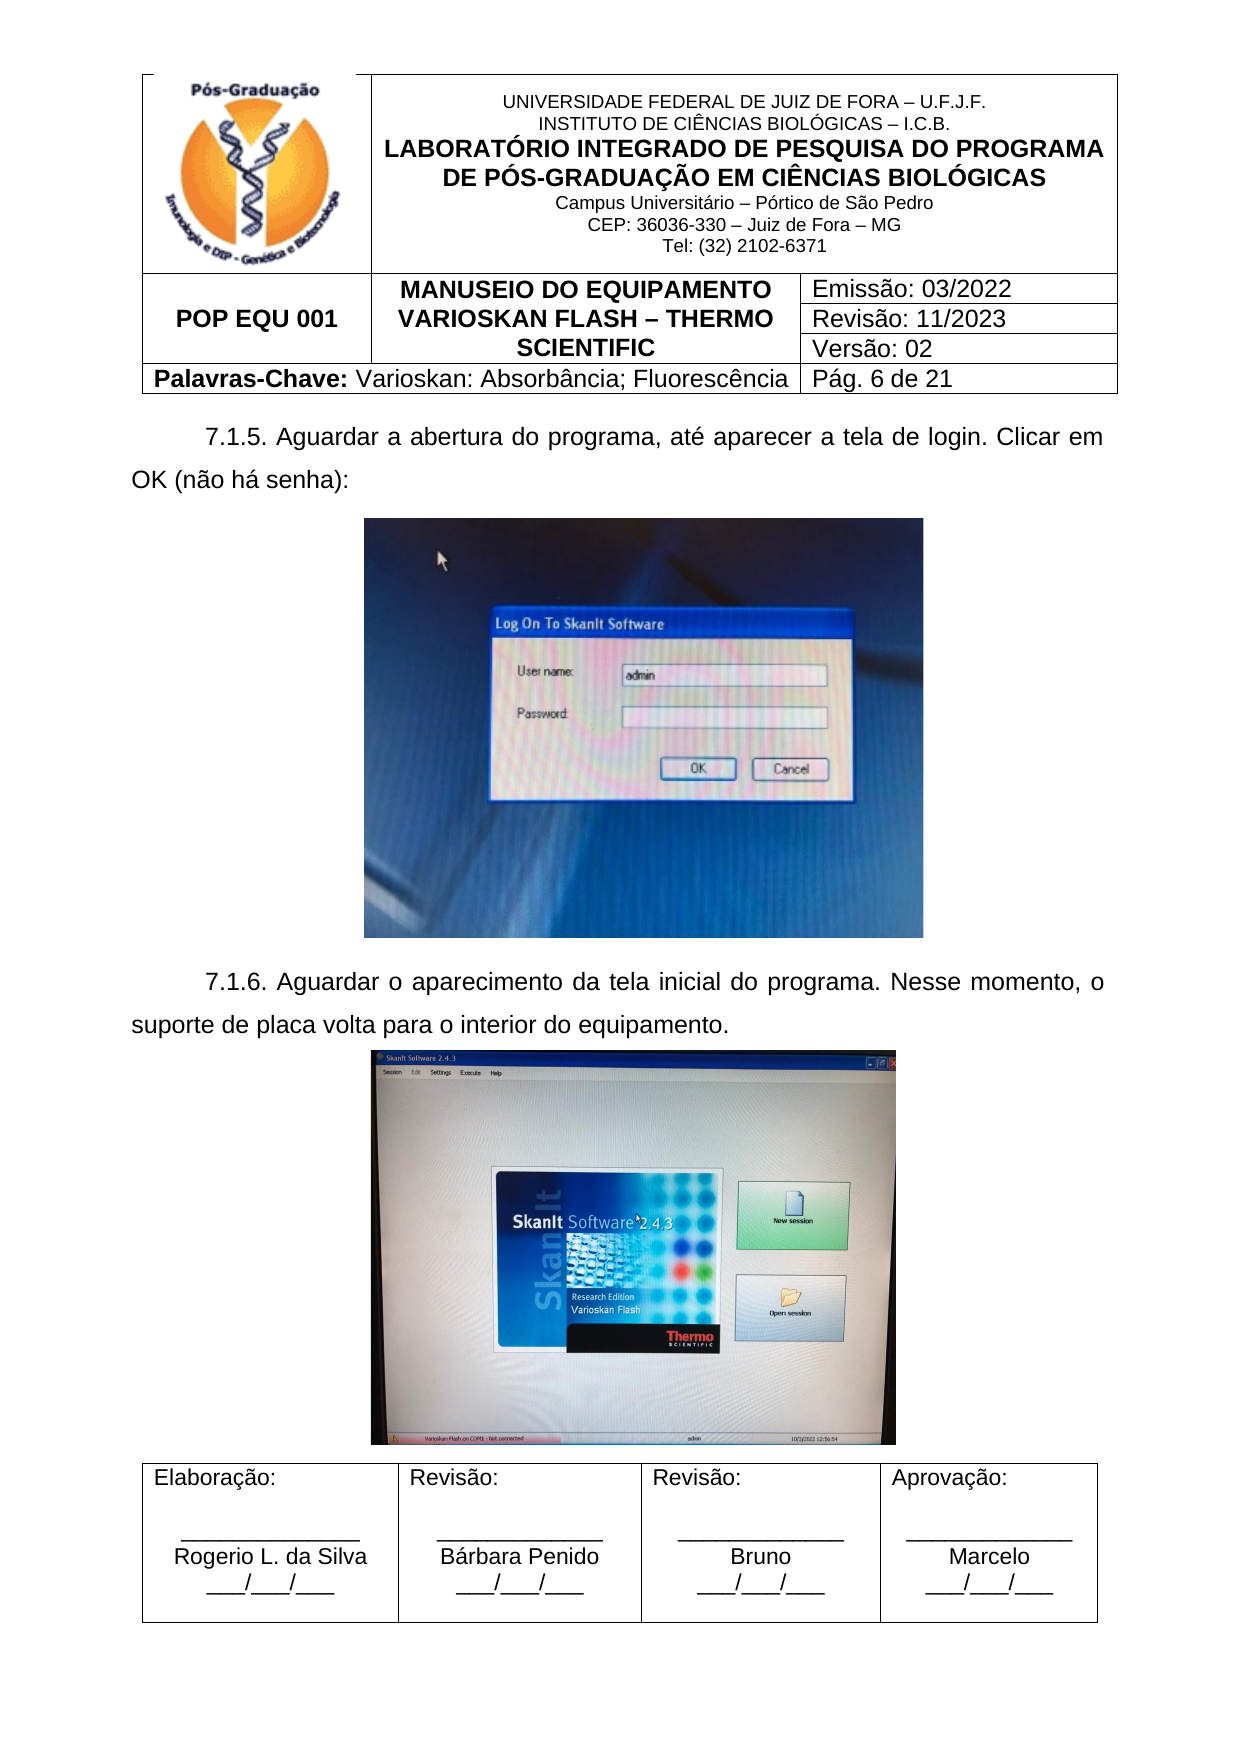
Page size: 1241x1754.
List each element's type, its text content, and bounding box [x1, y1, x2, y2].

text 7.1.5. Aguardar a abertura do programa, até aparecer a tela de login. Clicar em OK (não há senha): [131, 422, 1106, 494]
text 7.1.6. Aguardar o aparecimento da tela inicial do programa. Nesse momento, o suporte de placa volta para o interior do equipamento. [131, 967, 1106, 1039]
